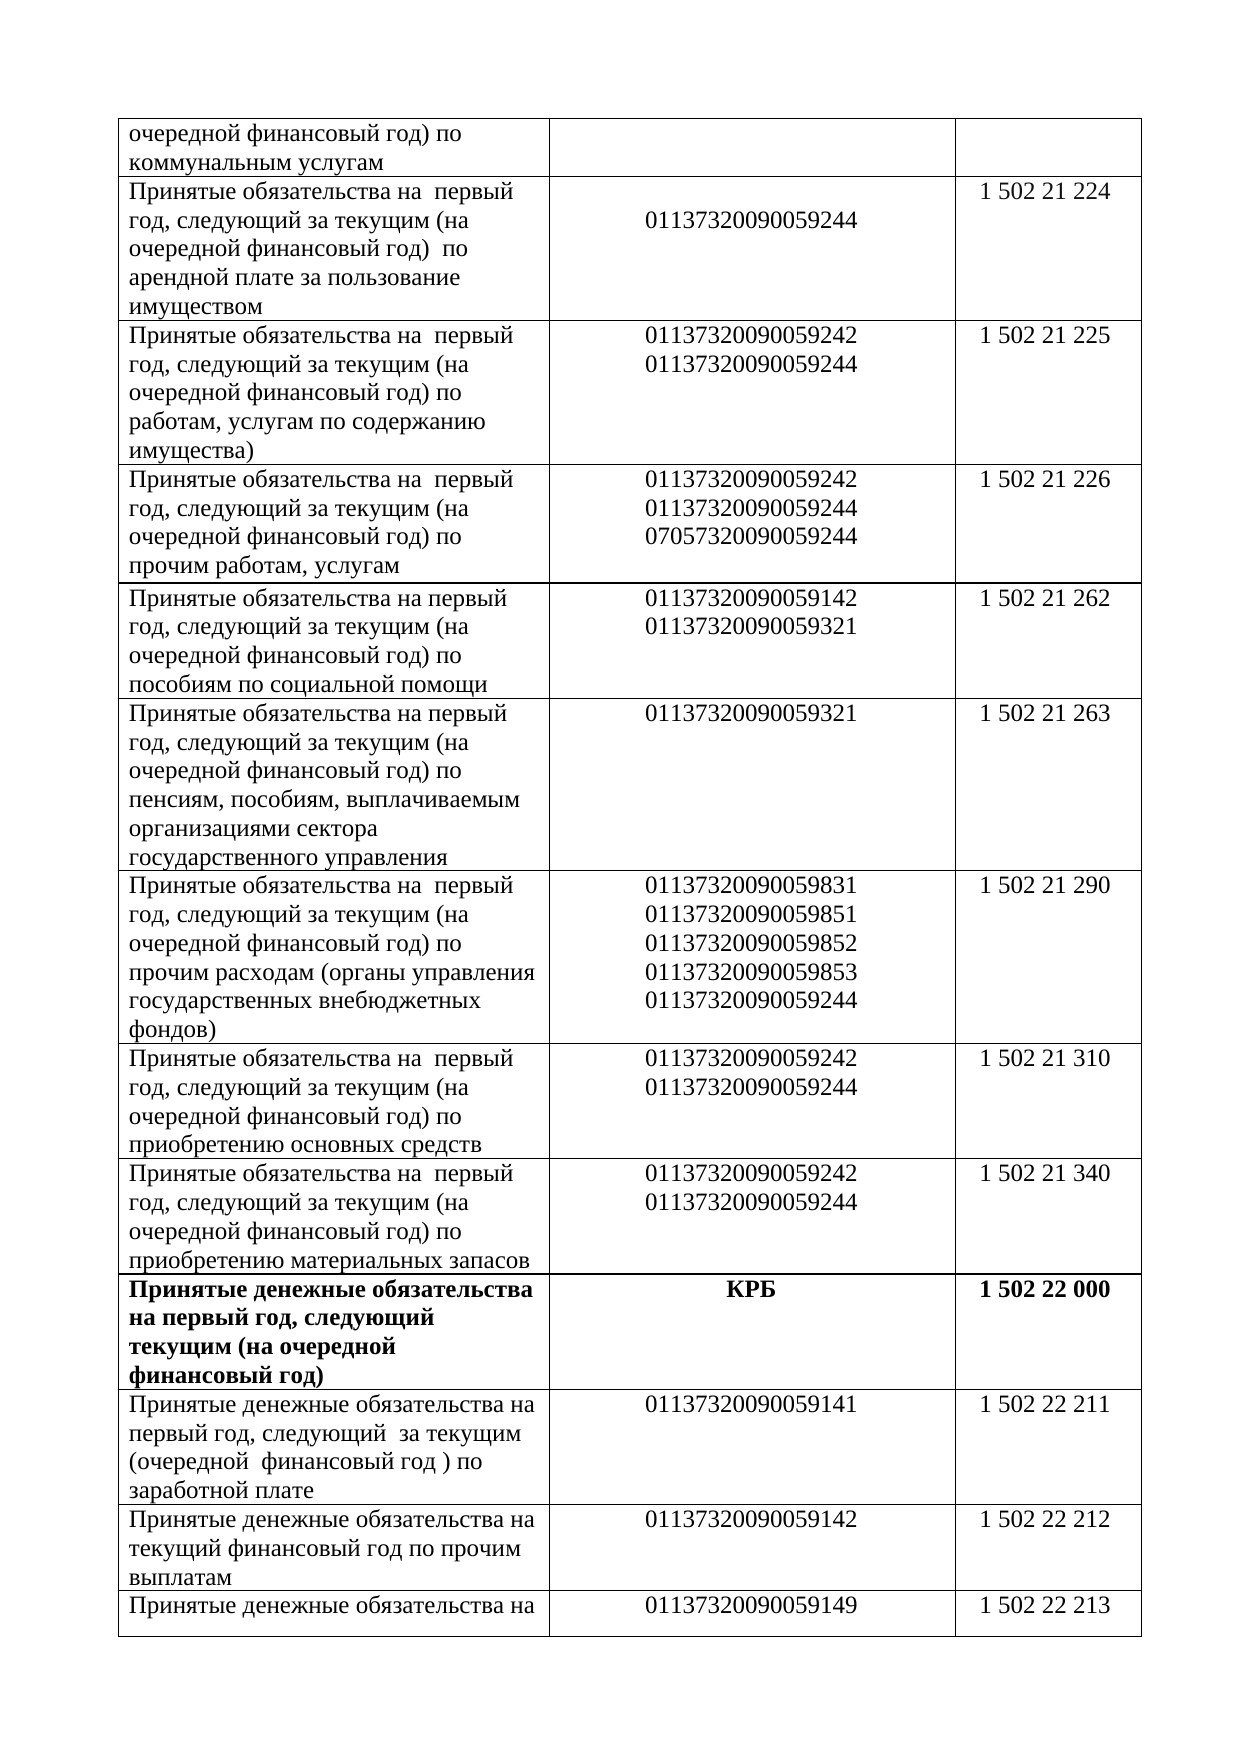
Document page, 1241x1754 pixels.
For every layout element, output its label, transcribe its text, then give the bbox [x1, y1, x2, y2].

table_cell 1 502 21 263 [956, 699, 1141, 870]
table_cell 01137320090059242 01137320090059244 07057320090059244 [550, 465, 955, 582]
table_cell [550, 119, 955, 176]
table_cell Принятые обязательства на первый год, следующий за текущим (на очередной финансовый год) по приобретению основных средств [119, 1044, 549, 1158]
table_cell 1 502 21 310 [956, 1044, 1141, 1158]
table_cell 01137320090059244 [550, 177, 955, 320]
table_cell 01137320090059142 [550, 1505, 955, 1590]
table_cell 1 502 21 290 [956, 871, 1141, 1043]
table_cell 1 502 21 340 [956, 1159, 1141, 1273]
table_cell КРБ [550, 1275, 955, 1389]
table_cell 1 502 21 262 [956, 584, 1141, 698]
table_cell очередной финансовый год) по коммунальным услугам [119, 119, 549, 176]
table_cell 01137320090059242 01137320090059244 [550, 1044, 955, 1158]
table_cell 1 502 22 213 [956, 1591, 1141, 1636]
table_cell Принятые денежные обязательства на первый год, следующий за текущим (очередной финансовый год ) по заработной плате [119, 1390, 549, 1504]
table_cell Принятые обязательства на первый год, следующий за текущим (на очередной финансовый год) по пенсиям, пособиям, выплачиваемым организациями сектора государственного управления [119, 699, 549, 870]
table_cell Принятые обязательства на первый год, следующий за текущим (на очередной финансовый год) по работам, услугам по содержанию имущества) [119, 321, 549, 464]
table_cell Принятые обязательства на первый год, следующий за текущим (на очередной финансовый год) по приобретению материальных запасов [119, 1159, 549, 1273]
table_cell 01137320090059242 01137320090059244 [550, 321, 955, 464]
table_cell Принятые обязательства на первый год, следующий за текущим (на очередной финансовый год) по пособиям по социальной помощи [119, 584, 549, 698]
table_cell 1 502 22 212 [956, 1505, 1141, 1590]
table_cell [956, 119, 1141, 176]
table_cell 1 502 21 225 [956, 321, 1141, 464]
table_cell Принятые обязательства на первый год, следующий за текущим (на очередной финансовый год) по прочим расходам (органы управления государственных внебюджетных фондов) [119, 871, 549, 1043]
table_cell Принятые денежные обязательства на первый год, следующий текущим (на очередной финансовый год) [119, 1275, 549, 1389]
table_cell 1 502 21 224 [956, 177, 1141, 320]
table_cell 1 502 22 211 [956, 1390, 1141, 1504]
table_cell Принятые обязательства на первый год, следующий за текущим (на очередной финансовый год) по прочим работам, услугам [119, 465, 549, 582]
table_cell 01137320090059142 01137320090059321 [550, 584, 955, 698]
table_cell 1 502 21 226 [956, 465, 1141, 582]
table_cell 01137320090059149 [550, 1591, 955, 1636]
table_cell Принятые обязательства на первый год, следующий за текущим (на очередной финансовый год) по арендной плате за пользование имуществом [119, 177, 549, 320]
table_cell 01137320090059242 01137320090059244 [550, 1159, 955, 1273]
table_cell 01137320090059831 01137320090059851 01137320090059852 01137320090059853 01137320090059244 [550, 871, 955, 1043]
table_cell 01137320090059141 [550, 1390, 955, 1504]
table_cell 01137320090059321 [550, 699, 955, 870]
table_cell Принятые денежные обязательства на текущий финансовый год по прочим выплатам [119, 1505, 549, 1590]
table_cell 1 502 22 000 [956, 1275, 1141, 1389]
table_cell Принятые денежные обязательства на [119, 1591, 549, 1636]
